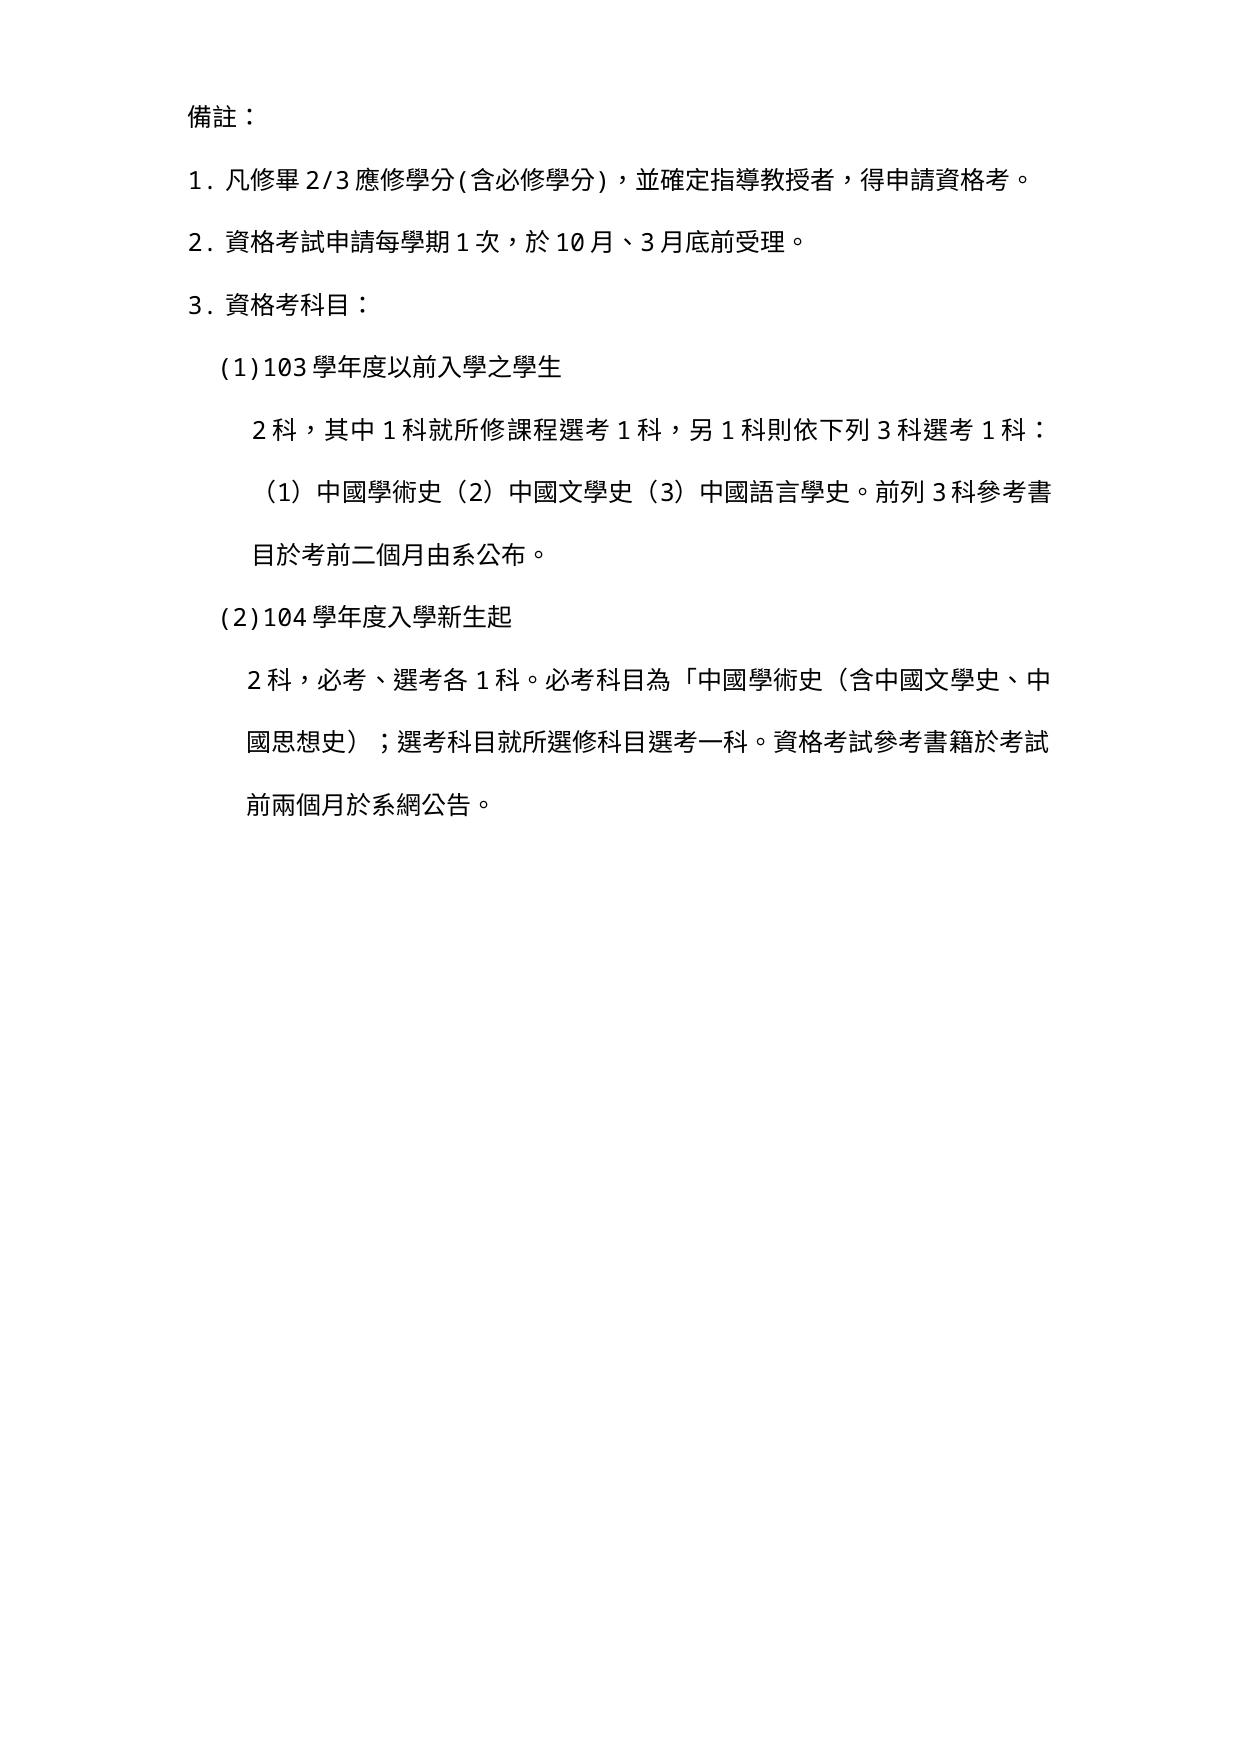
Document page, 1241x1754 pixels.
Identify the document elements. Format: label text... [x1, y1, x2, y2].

list 凡修畢2/3應修學分(含必修學分)，並確定指導教授者，得申請資格考。 [187, 137, 1053, 199]
text 2科，其中1科就所修課程選考1科，另1科則依下列3科選考1科：（1）中國學術史（2）中國文學史（3）中國語言學史。前列3科參考書目於考前二個月由系公布。 [251, 387, 1053, 574]
text (2)104學年度入學新生起 [217, 574, 1053, 637]
list 資格考試申請每學期1次，於10月、3月底前受理。 [187, 199, 1053, 262]
list 資格考科目： [187, 262, 1053, 324]
text 2科，必考、選考各1科。必考科目為「中國學術史（含中國文學史、中國思想史）；選考科目就所選修科目選考一科。資格考試參考書籍於考試前兩個月於系網公告。 [246, 637, 1053, 824]
text (1)103學年度以前入學之學生 [217, 324, 1053, 387]
text 備註： [187, 74, 1053, 137]
